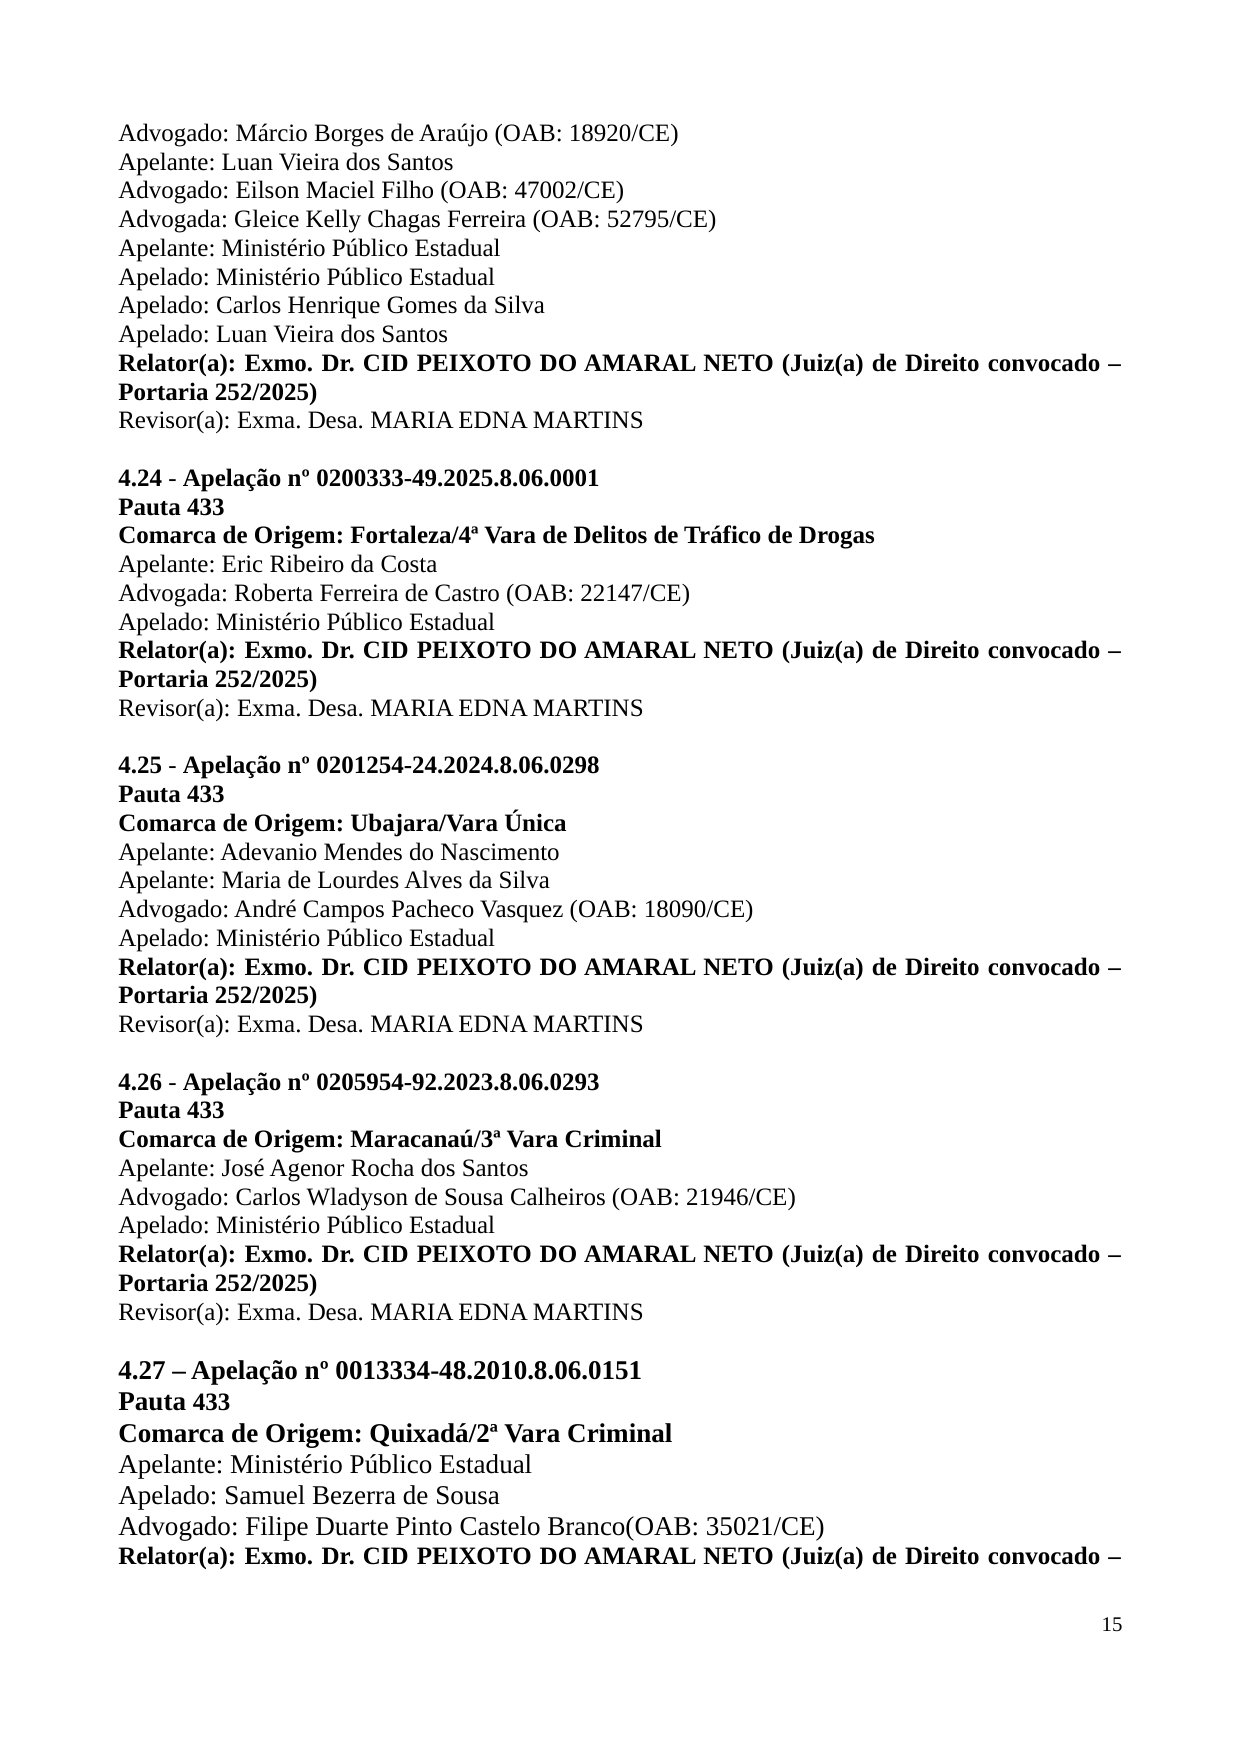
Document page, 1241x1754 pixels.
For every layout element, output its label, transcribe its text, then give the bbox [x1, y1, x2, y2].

text Apelante: Ministério Público Estadual [118, 233, 1122, 262]
text Apelado: Ministério Público Estadual [118, 923, 1122, 952]
text Advogado: Márcio Borges de Araújo (OAB: 18920/CE) [118, 118, 1122, 147]
text Apelado: Ministério Público Estadual [118, 1211, 1122, 1239]
text 4.26 - Apelação nº 0205954-92.2023.8.06.0293 [118, 1067, 1122, 1096]
text Comarca de Origem: Maracanaú/3ª Vara Criminal [118, 1124, 1122, 1153]
text Relator(a): Exmo. Dr. CID PEIXOTO DO AMARAL NETO (Juiz(a) de Direito convocado – Portaria 252/2025) [118, 348, 1122, 406]
text Apelante: Maria de Lourdes Alves da Silva [118, 866, 1122, 894]
text Comarca de Origem: Ubajara/Vara Única [118, 808, 1122, 837]
text Apelado: Carlos Henrique Gomes da Silva [118, 291, 1122, 319]
text Pauta 433 [118, 1096, 1122, 1124]
text Relator(a): Exmo. Dr. CID PEIXOTO DO AMARAL NETO (Juiz(a) de Direito convocado – Portaria 252/2025) [118, 952, 1122, 1009]
text Revisor(a): Exma. Desa. MARIA EDNA MARTINS [118, 693, 1122, 722]
text Apelado: Ministério Público Estadual [118, 607, 1122, 636]
text Revisor(a): Exma. Desa. MARIA EDNA MARTINS [118, 406, 1122, 434]
text Apelante: José Agenor Rocha dos Santos [118, 1153, 1122, 1182]
text Comarca de Origem: Quixadá/2ª Vara Criminal [118, 1417, 1122, 1448]
text Advogado: André Campos Pacheco Vasquez (OAB: 18090/CE) [118, 894, 1122, 923]
text Relator(a): Exmo. Dr. CID PEIXOTO DO AMARAL NETO (Juiz(a) de Direito convocado – [118, 1541, 1122, 1570]
text Apelante: Luan Vieira dos Santos [118, 147, 1122, 176]
text Apelante: Eric Ribeiro da Costa [118, 549, 1122, 578]
text Revisor(a): Exma. Desa. MARIA EDNA MARTINS [118, 1009, 1122, 1038]
text 4.24 - Apelação nº 0200333-49.2025.8.06.0001 [118, 463, 1122, 492]
text Pauta 433 [118, 779, 1122, 808]
text Advogada: Gleice Kelly Chagas Ferreira (OAB: 52795/CE) [118, 204, 1122, 233]
text Revisor(a): Exma. Desa. MARIA EDNA MARTINS [118, 1297, 1122, 1326]
text 4.25 - Apelação nº 0201254-24.2024.8.06.0298 [118, 751, 1122, 779]
text Advogado: Filipe Duarte Pinto Castelo Branco(OAB: 35021/CE) [118, 1510, 1122, 1541]
text Pauta 433 [118, 492, 1122, 521]
text Pauta 433 [118, 1386, 1122, 1417]
text Comarca de Origem: Fortaleza/4ª Vara de Delitos de Tráfico de Drogas [118, 521, 1122, 549]
text Relator(a): Exmo. Dr. CID PEIXOTO DO AMARAL NETO (Juiz(a) de Direito convocado – Portaria 252/2025) [118, 636, 1122, 693]
text Apelado: Luan Vieira dos Santos [118, 319, 1122, 348]
text Relator(a): Exmo. Dr. CID PEIXOTO DO AMARAL NETO (Juiz(a) de Direito convocado – Portaria 252/2025) [118, 1239, 1122, 1297]
text Advogado: Carlos Wladyson de Sousa Calheiros (OAB: 21946/CE) [118, 1182, 1122, 1211]
text Apelante: Ministério Público Estadual [118, 1448, 1122, 1479]
text Apelante: Adevanio Mendes do Nascimento [118, 837, 1122, 866]
text Advogada: Roberta Ferreira de Castro (OAB: 22147/CE) [118, 578, 1122, 607]
text 4.27 – Apelação nº 0013334-48.2010.8.06.0151 [118, 1354, 1122, 1386]
text Apelado: Samuel Bezerra de Sousa [118, 1479, 1122, 1510]
text Advogado: Eilson Maciel Filho (OAB: 47002/CE) [118, 176, 1122, 204]
text Apelado: Ministério Público Estadual [118, 262, 1122, 291]
